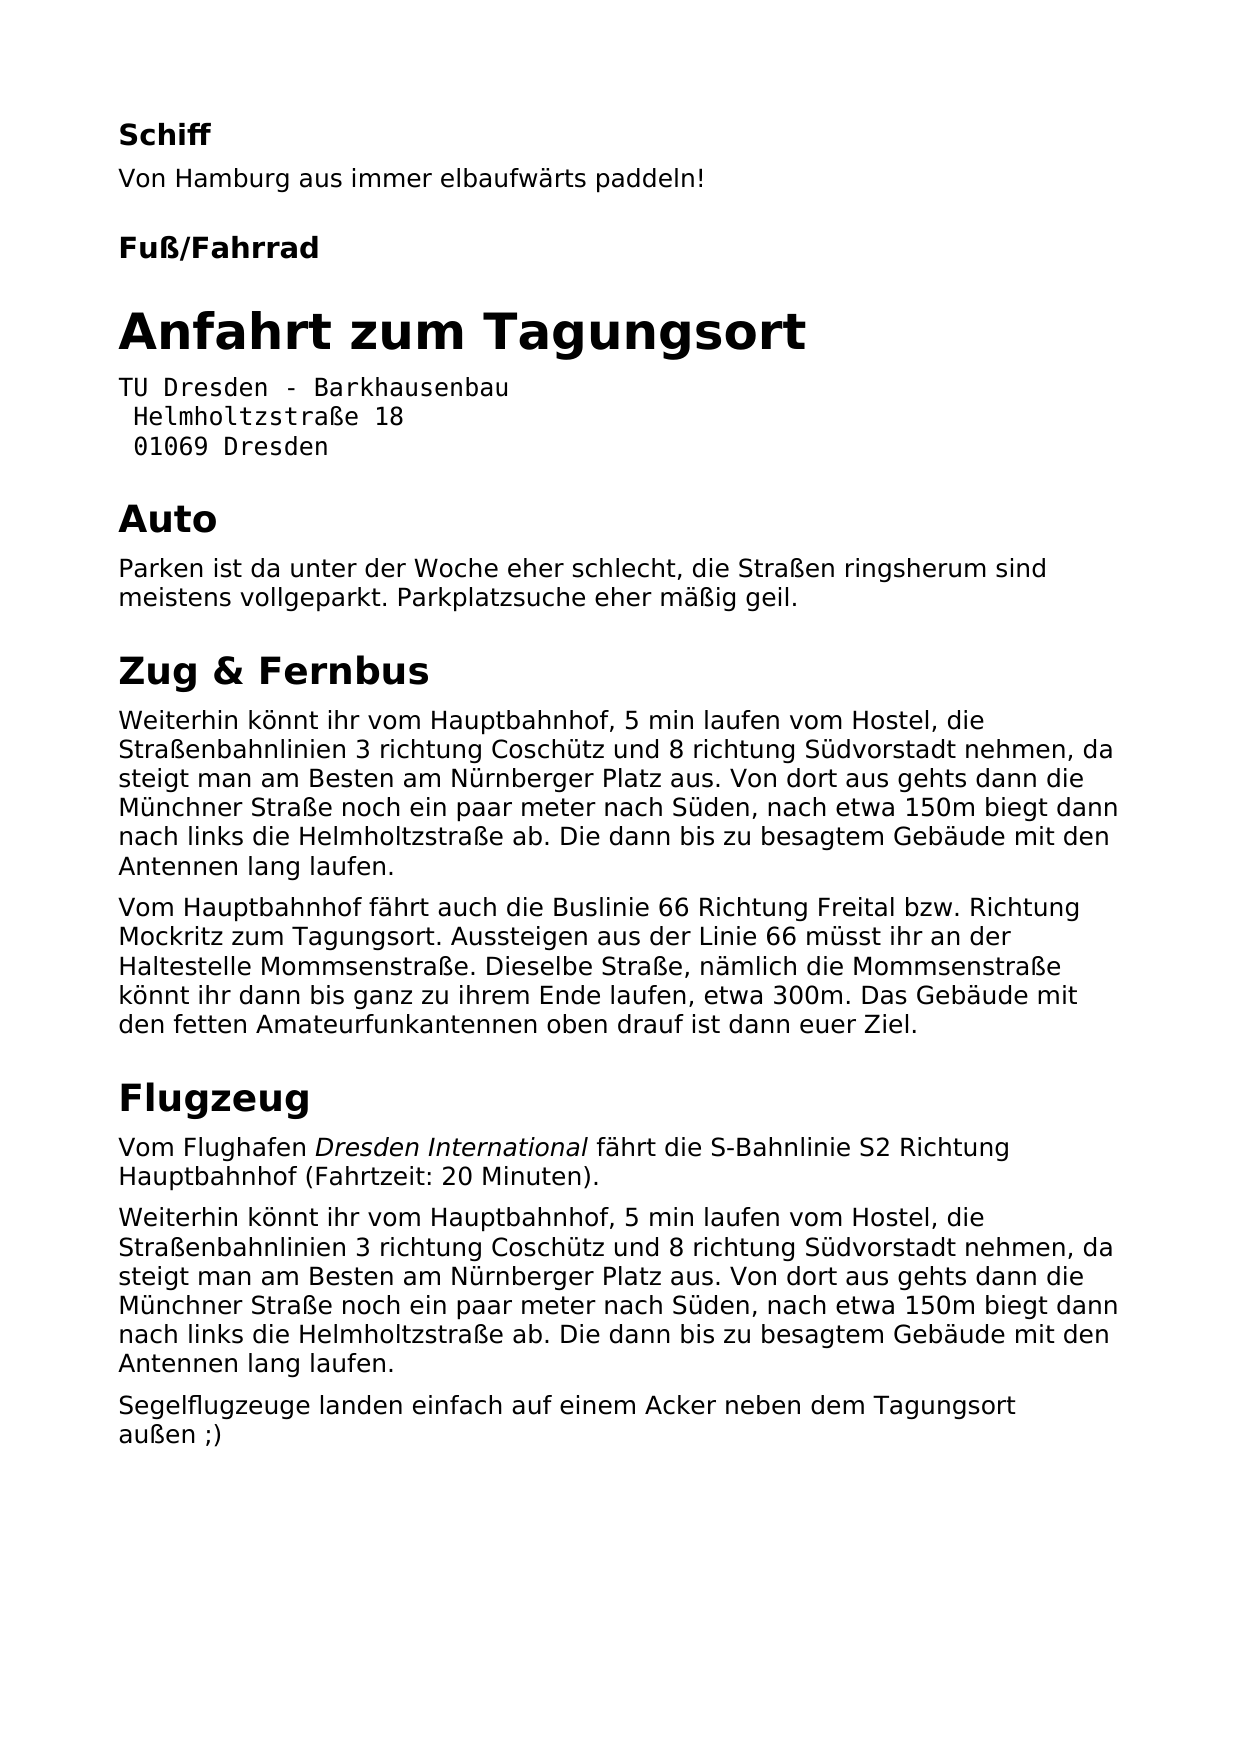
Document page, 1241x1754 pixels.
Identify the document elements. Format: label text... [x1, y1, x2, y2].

subtitle Zug & Fernbus [118, 650, 1122, 693]
text Vom Hauptbahnhof fährt auch die Buslinie 66 Richtung Freital bzw. Richtung Mockritz zum Tagungsort. Aussteigen aus der Linie 66 müsst ihr an der Haltestelle Mommsenstraße. Dieselbe Straße, nämlich die Mommsenstraße könnt ihr dann bis ganz zu ihrem Ende laufen, etwa 300m. Das Gebäude mit den fetten Amateurfunkantennen oben drauf ist dann euer Ziel. [118, 893, 1122, 1039]
subtitle Anfahrt zum Tagungsort [118, 303, 1122, 361]
text Von Hamburg aus immer elbaufwärts paddeln! [118, 164, 1122, 194]
text Weiterhin könnt ihr vom Hauptbahnhof, 5 min laufen vom Hostel, die Straßenbahnlinien 3 richtung Coschütz und 8 richtung Südvorstadt nehmen, da steigt man am Besten am Nürnberger Platz aus. Von dort aus gehts dann die Münchner Straße noch ein paar meter nach Süden, nach etwa 150m biegt dann nach links die Helmholtzstraße ab. Die dann bis zu besagtem Gebäude mit den Antennen lang laufen. [118, 1204, 1122, 1379]
subtitle Auto [118, 498, 1122, 541]
text Vom Flughafen Dresden International fährt die S-Bahnlinie S2 Richtung Hauptbahnhof (Fahrtzeit: 20 Minuten). [118, 1133, 1122, 1191]
text Weiterhin könnt ihr vom Hauptbahnhof, 5 min laufen vom Hostel, die Straßenbahnlinien 3 richtung Coschütz und 8 richtung Südvorstadt nehmen, da steigt man am Besten am Nürnberger Platz aus. Von dort aus gehts dann die Münchner Straße noch ein paar meter nach Süden, nach etwa 150m biegt dann nach links die Helmholtzstraße ab. Die dann bis zu besagtem Gebäude mit den Antennen lang laufen. [118, 706, 1122, 881]
text Segelflugzeuge landen einfach auf einem Acker neben dem Tagungsort außen ;) [118, 1391, 1122, 1449]
text TU Dresden - Barkhausenbau Helmholtzstraße 18 01069 Dresden [118, 373, 1122, 461]
subtitle Schiff [118, 118, 1122, 152]
subtitle Flugzeug [118, 1077, 1122, 1120]
subtitle Fuß/Fahrrad [118, 231, 1122, 265]
text Parken ist da unter der Woche eher schlecht, die Straßen ringsherum sind meistens vollgeparkt. Parkplatzsuche eher mäßig geil. [118, 554, 1122, 612]
